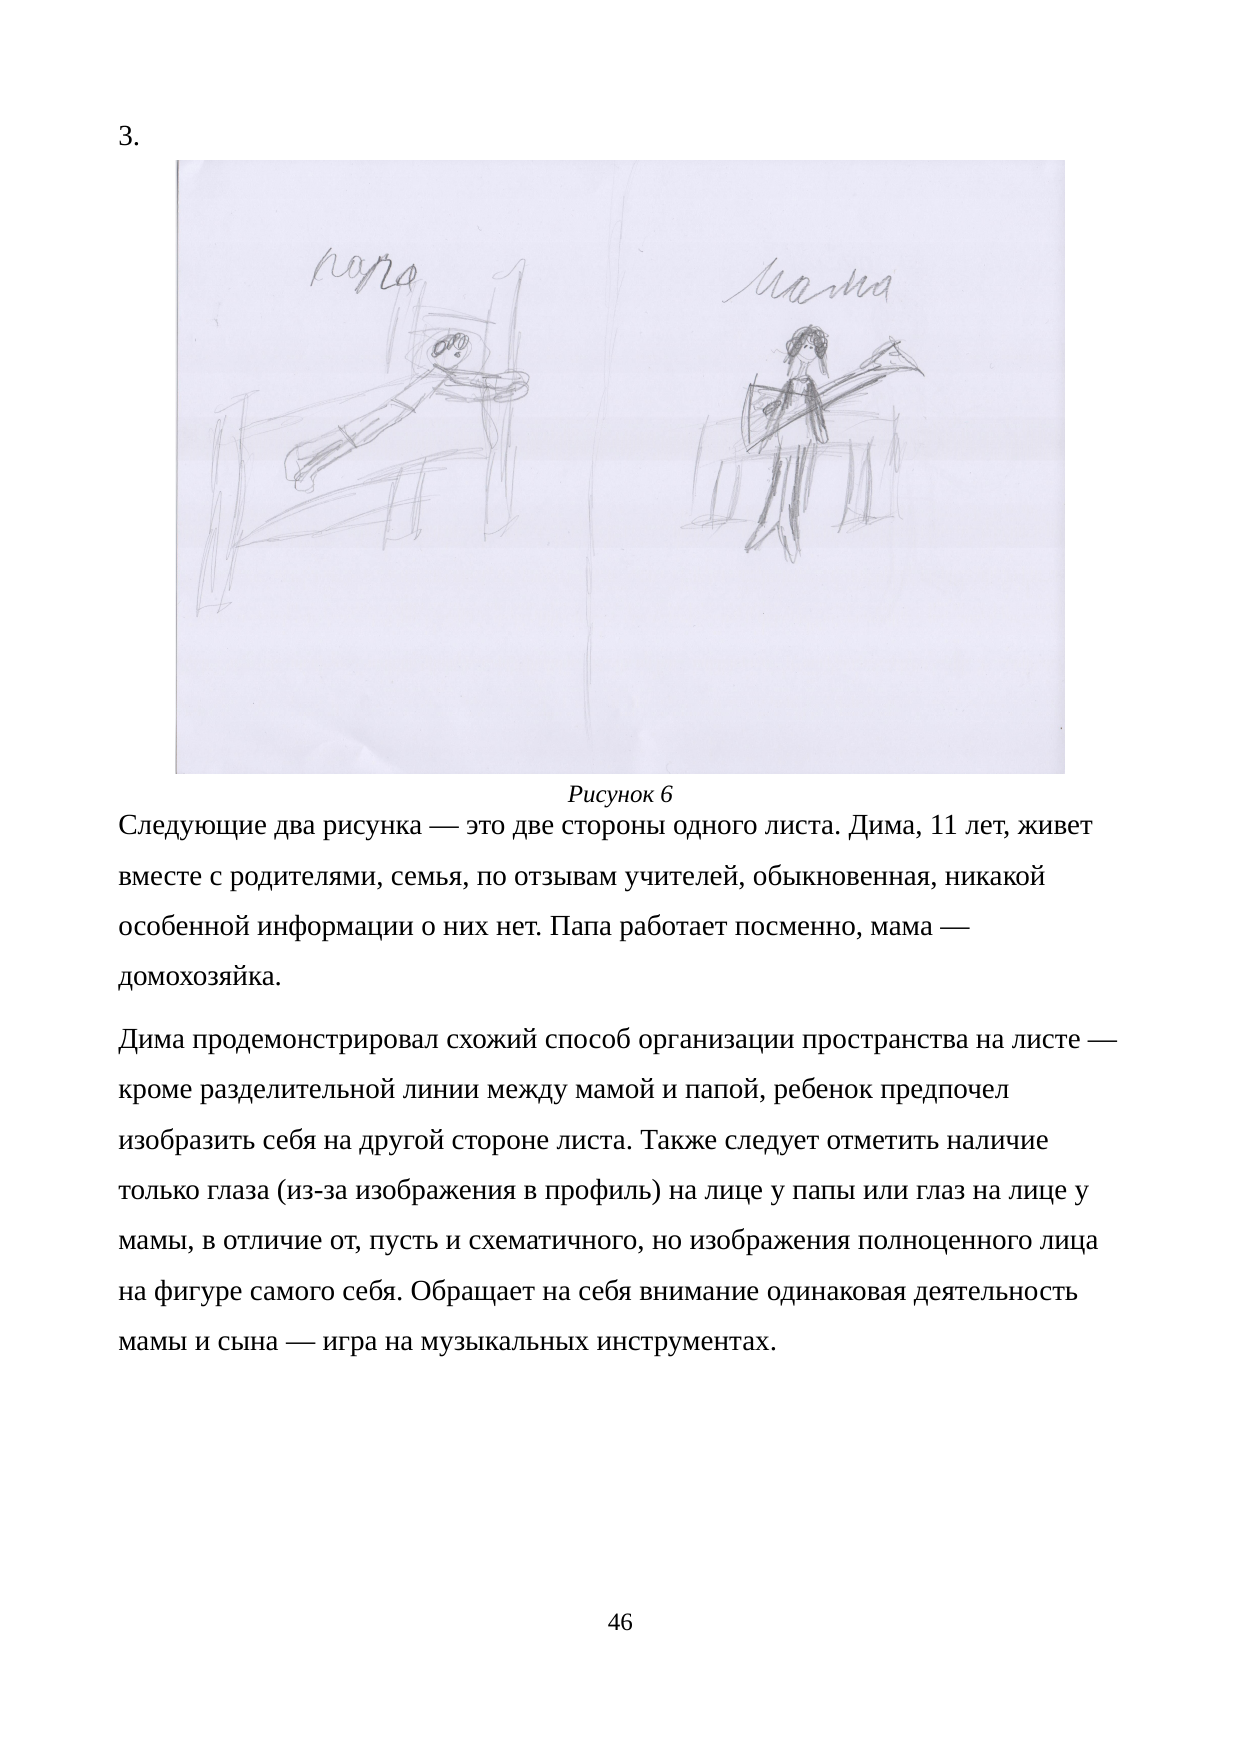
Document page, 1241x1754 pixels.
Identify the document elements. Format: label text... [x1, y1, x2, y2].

text Рисунок 6 [176, 774, 1065, 807]
picture [175, 160, 1065, 774]
text Дима продемонстрировал схожий способ организации пространства на листе — кроме разделительной линии между мамой и папой, ребенок предпочел изобразить себя на другой стороне листа. Также следует отметить наличие только глаза (из-за изображения в профиль) на лице у папы или глаз на лице у мамы, в отличие от, пусть и схематичного, но изображения полноценного лица на фигуре самого себя. Обращает на себя внимание одинаковая деятельность мамы и сына — игра на музыкальных инструментах. [118, 1021, 1122, 1357]
text 3. Следующие два рисунка — это две стороны одного листа. Дима, 11 лет, живет вместе с родителями, семья, по отзывам учителей, обыкновенная, никакой особенной информации о них нет. Папа работает посменно, мама — домохозяйка. [118, 118, 1122, 992]
